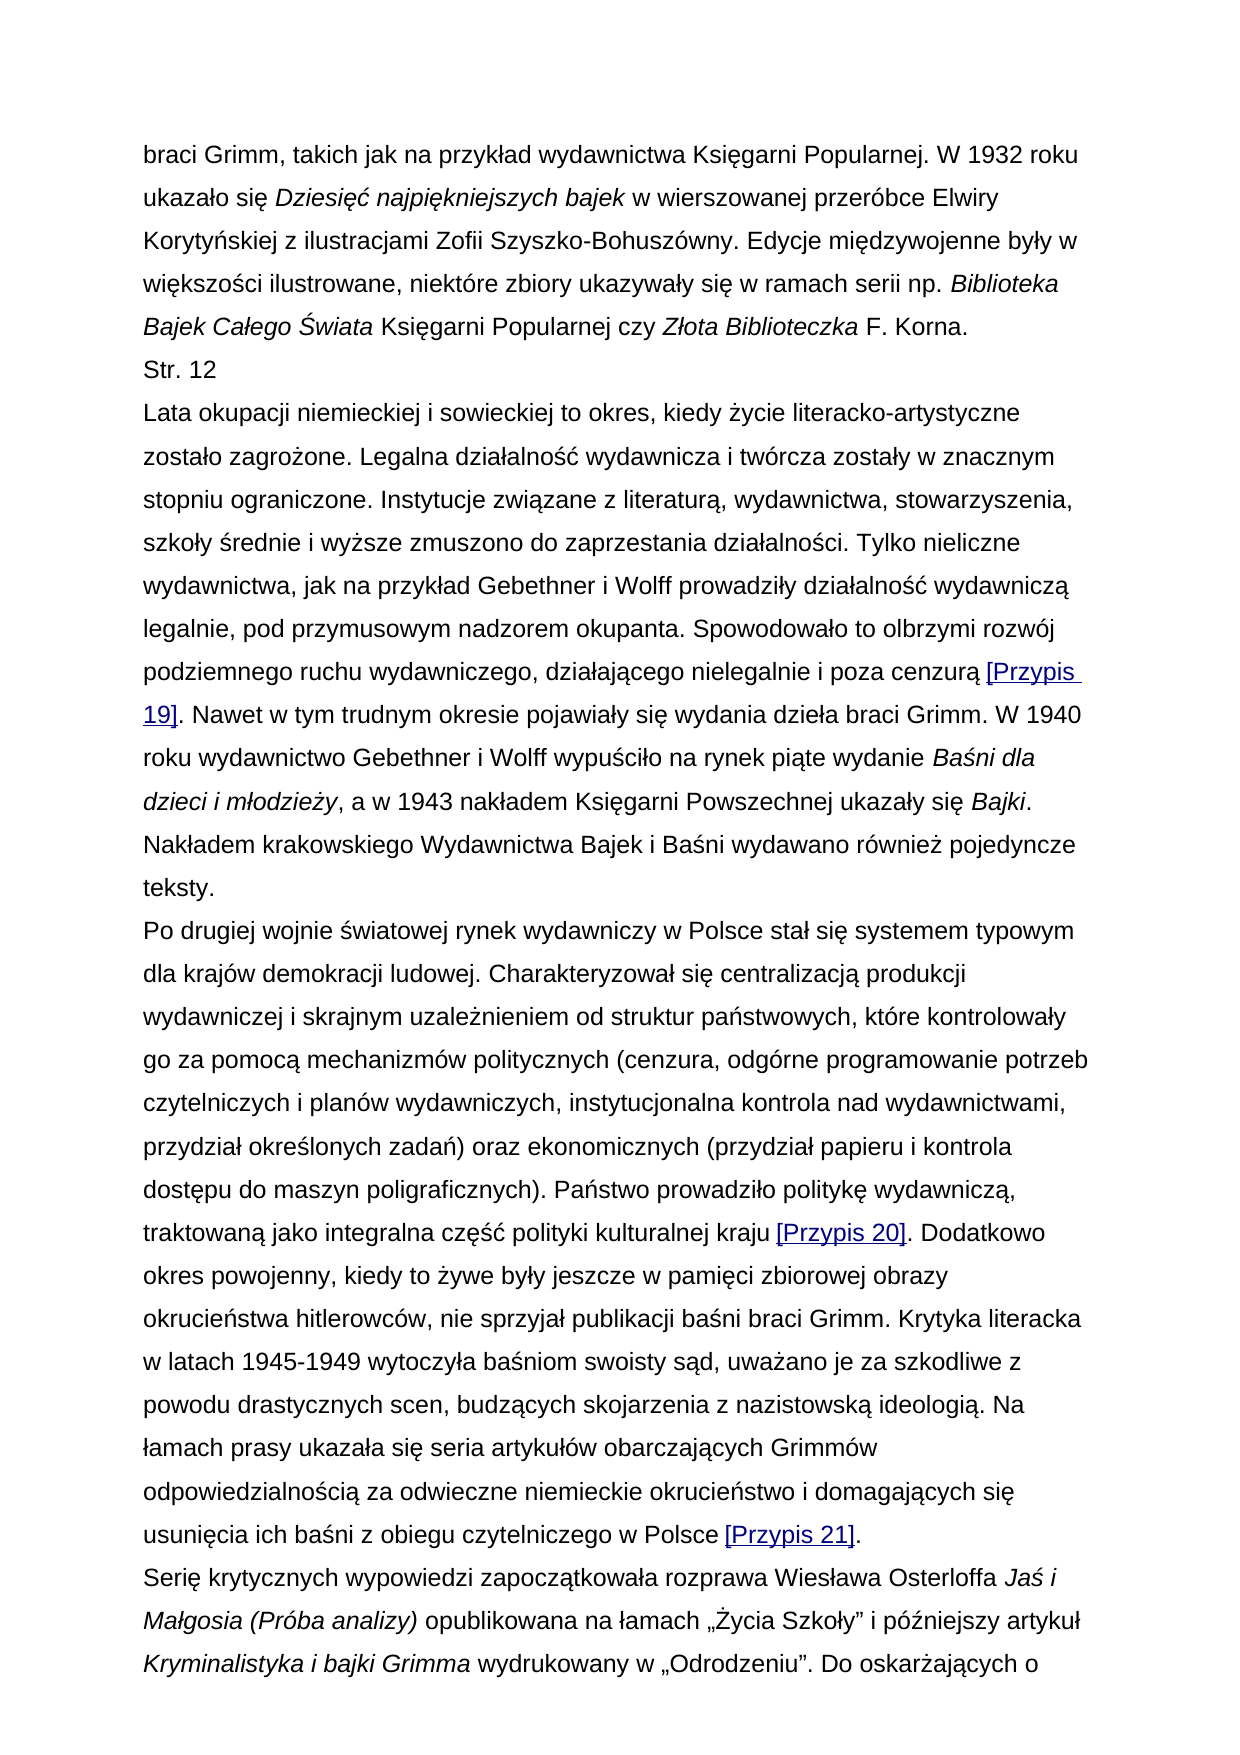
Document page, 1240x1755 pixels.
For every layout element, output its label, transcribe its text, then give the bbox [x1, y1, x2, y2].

text Serię krytycznych wypowiedzi zapoczątkowała rozprawa Wiesława Osterloffa Jaś i Małgosia (Próba analizy) opublikowana na łamach „Życia Szkoły” i późniejszy artykuł Kryminalistyka i bajki Grimma wydrukowany w „Odrodzeniu”. Do oskarżających o [143, 1563, 1096, 1678]
text Lata okupacji niemieckiej i sowieckiej to okres, kiedy życie literacko-artystyczne zostało zagrożone. Legalna działalność wydawnicza i twórcza zostały w znacznym stopniu ograniczone. Instytucje związane z literaturą, wydawnictwa, stowarzyszenia, szkoły średnie i wyższe zmuszono do zaprzestania działalności. Tylko nieliczne wydawnictwa, jak na przykład Gebethner i Wolff prowadziły działalność wydawniczą legalnie, pod przymusowym nadzorem okupanta. Spowodowało to olbrzymi rozwój podziemnego ruchu wydawniczego, działającego nielegalnie i poza cenzurą [Przypis 19]. Nawet w tym trudnym okresie pojawiały się wydania dzieła braci Grimm. W 1940 roku wydawnictwo Gebethner i Wolff wypuściło na rynek piąte wydanie Baśni dla dzieci i młodzieży, a w 1943 nakładem Księgarni Powszechnej ukazały się Bajki. Nakładem krakowskiego Wydawnictwa Bajek i Baśni wydawano również pojedyncze teksty. [143, 398, 1096, 901]
text Str. 12 [143, 355, 1096, 384]
text Po drugiej wojnie światowej rynek wydawniczy w Polsce stał się systemem typowym dla krajów demokracji ludowej. Charakteryzował się centralizacją produkcji wydawniczej i skrajnym uzależnieniem od struktur państwowych, które kontrolowały go za pomocą mechanizmów politycznych (cenzura, odgórne programowanie potrzeb czytelniczych i planów wydawniczych, instytucjonalna kontrola nad wydawnictwami, przydział określonych zadań) oraz ekonomicznych (przydział papieru i kontrola dostępu do maszyn poligraficznych). Państwo prowadziło politykę wydawniczą, traktowaną jako integralna część polityki kulturalnej kraju [Przypis 20]. Dodatkowo okres powojenny, kiedy to żywe były jeszcze w pamięci zbiorowej obrazy okrucieństwa hitlerowców, nie sprzyjał publikacji baśni braci Grimm. Krytyka literacka w latach 1945-1949 wytoczyła baśniom swoisty sąd, uważano je za szkodliwe z powodu drastycznych scen, budzących skojarzenia z nazistowską ideologią. Na łamach prasy ukazała się seria artykułów obarczających Grimmów odpowiedzialnością za odwieczne niemieckie okrucieństwo i domagających się usunięcia ich baśni z obiegu czytelniczego w Polsce [Przypis 21]. [143, 916, 1096, 1548]
text braci Grimm, takich jak na przykład wydawnictwa Księgarni Popularnej. W 1932 roku ukazało się Dziesięć najpiękniejszych bajek w wierszowanej przeróbce Elwiry Korytyńskiej z ilustracjami Zofii Szyszko-Bohuszówny. Edycje międzywojenne były w większości ilustrowane, niektóre zbiory ukazywały się w ramach serii np. Biblioteka Bajek Całego Świata Księgarni Popularnej czy Złota Biblioteczka F. Korna. [143, 139, 1096, 341]
